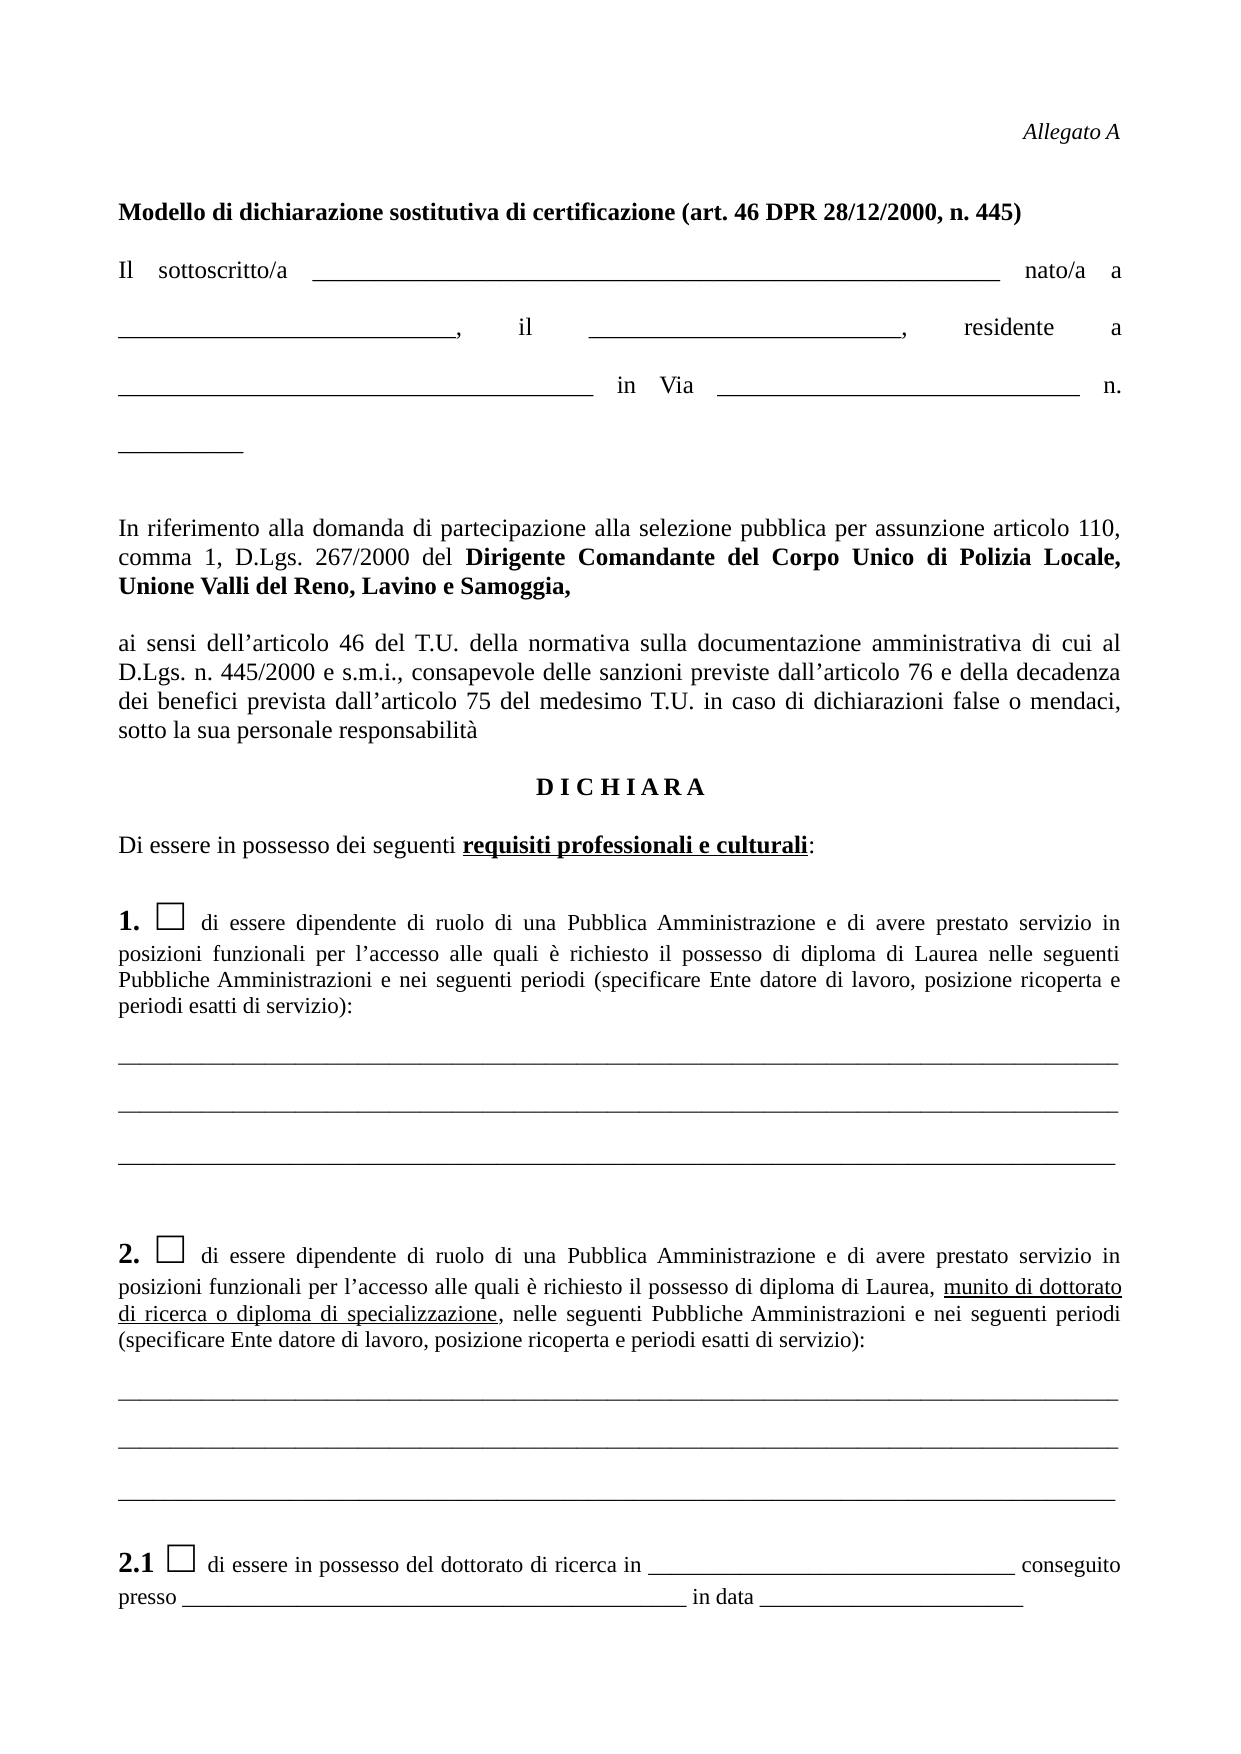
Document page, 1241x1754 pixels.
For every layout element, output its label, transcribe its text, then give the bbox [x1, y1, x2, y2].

text Modello di dichiarazione sostitutiva di certificazione (art. 46 DPR 28/12/2000, n. 445) [118, 197, 1122, 226]
text 1. □ di essere dipendente di ruolo di una Pubblica Amministrazione e di avere prestato servizio in posizioni funzionali per l’accesso alle quali è richiesto il possesso di diploma di Laurea nelle seguenti Pubbliche Amministrazioni e nei seguenti periodi (specificare Ente datore di lavoro, posizione ricoperta e periodi esatti di servizio): [118, 887, 1122, 1019]
text _______________________________________________________________________________________ [118, 1142, 1122, 1168]
text Di essere in possesso dei seguenti requisiti professionali e culturali: [118, 830, 1122, 858]
text ________________________________________________________________________________________________ [118, 1091, 1122, 1115]
text ________________________________________________________________________________________________ [118, 1379, 1122, 1403]
text 2. □ di essere dipendente di ruolo di una Pubblica Amministrazione e di avere prestato servizio in posizioni funzionali per l’accesso alle quali è richiesto il possesso di diploma di Laurea, munito di dottorato di ricerca o diploma di specializzazione, nelle seguenti Pubbliche Amministrazioni e nei seguenti periodi (specificare Ente datore di lavoro, posizione ricoperta e periodi esatti di servizio): [118, 1221, 1122, 1352]
text In riferimento alla domanda di partecipazione alla selezione pubblica per assunzione articolo 110, comma 1, D.Lgs. 267/2000 del Dirigente Comandante del Corpo Unico di Polizia Locale, Unione Valli del Reno, Lavino e Samoggia, [118, 513, 1122, 600]
text Allegato A [118, 118, 1122, 144]
text 2.1 □ di essere in possesso del dottorato di ricerca in ________________________________ conseguito presso ____________________________________________ in data _______________________ [118, 1530, 1122, 1609]
text ai sensi dell’articolo 46 del T.U. della normativa sulla documentazione amministrativa di cui al D.Lgs. n. 445/2000 e s.m.i., consapevole delle sanzioni previste dall’articolo 76 e della decadenza dei benefici prevista dall’articolo 75 del medesimo T.U. in caso di dichiarazioni false o mendaci, sotto la sua personale responsabilità [118, 628, 1122, 743]
text _______________________________________________________________________________________ [118, 1477, 1122, 1504]
text Il sottoscritto/a _______________________________________________________ nato/a a ___________________________, il _________________________, residente a ______________________________________ in Via _____________________________ n. __________ [118, 255, 1122, 456]
text D I C H I A R A [118, 772, 1122, 801]
text ________________________________________________________________________________________________ [118, 1427, 1122, 1451]
text ________________________________________________________________________________________________ [118, 1043, 1122, 1067]
